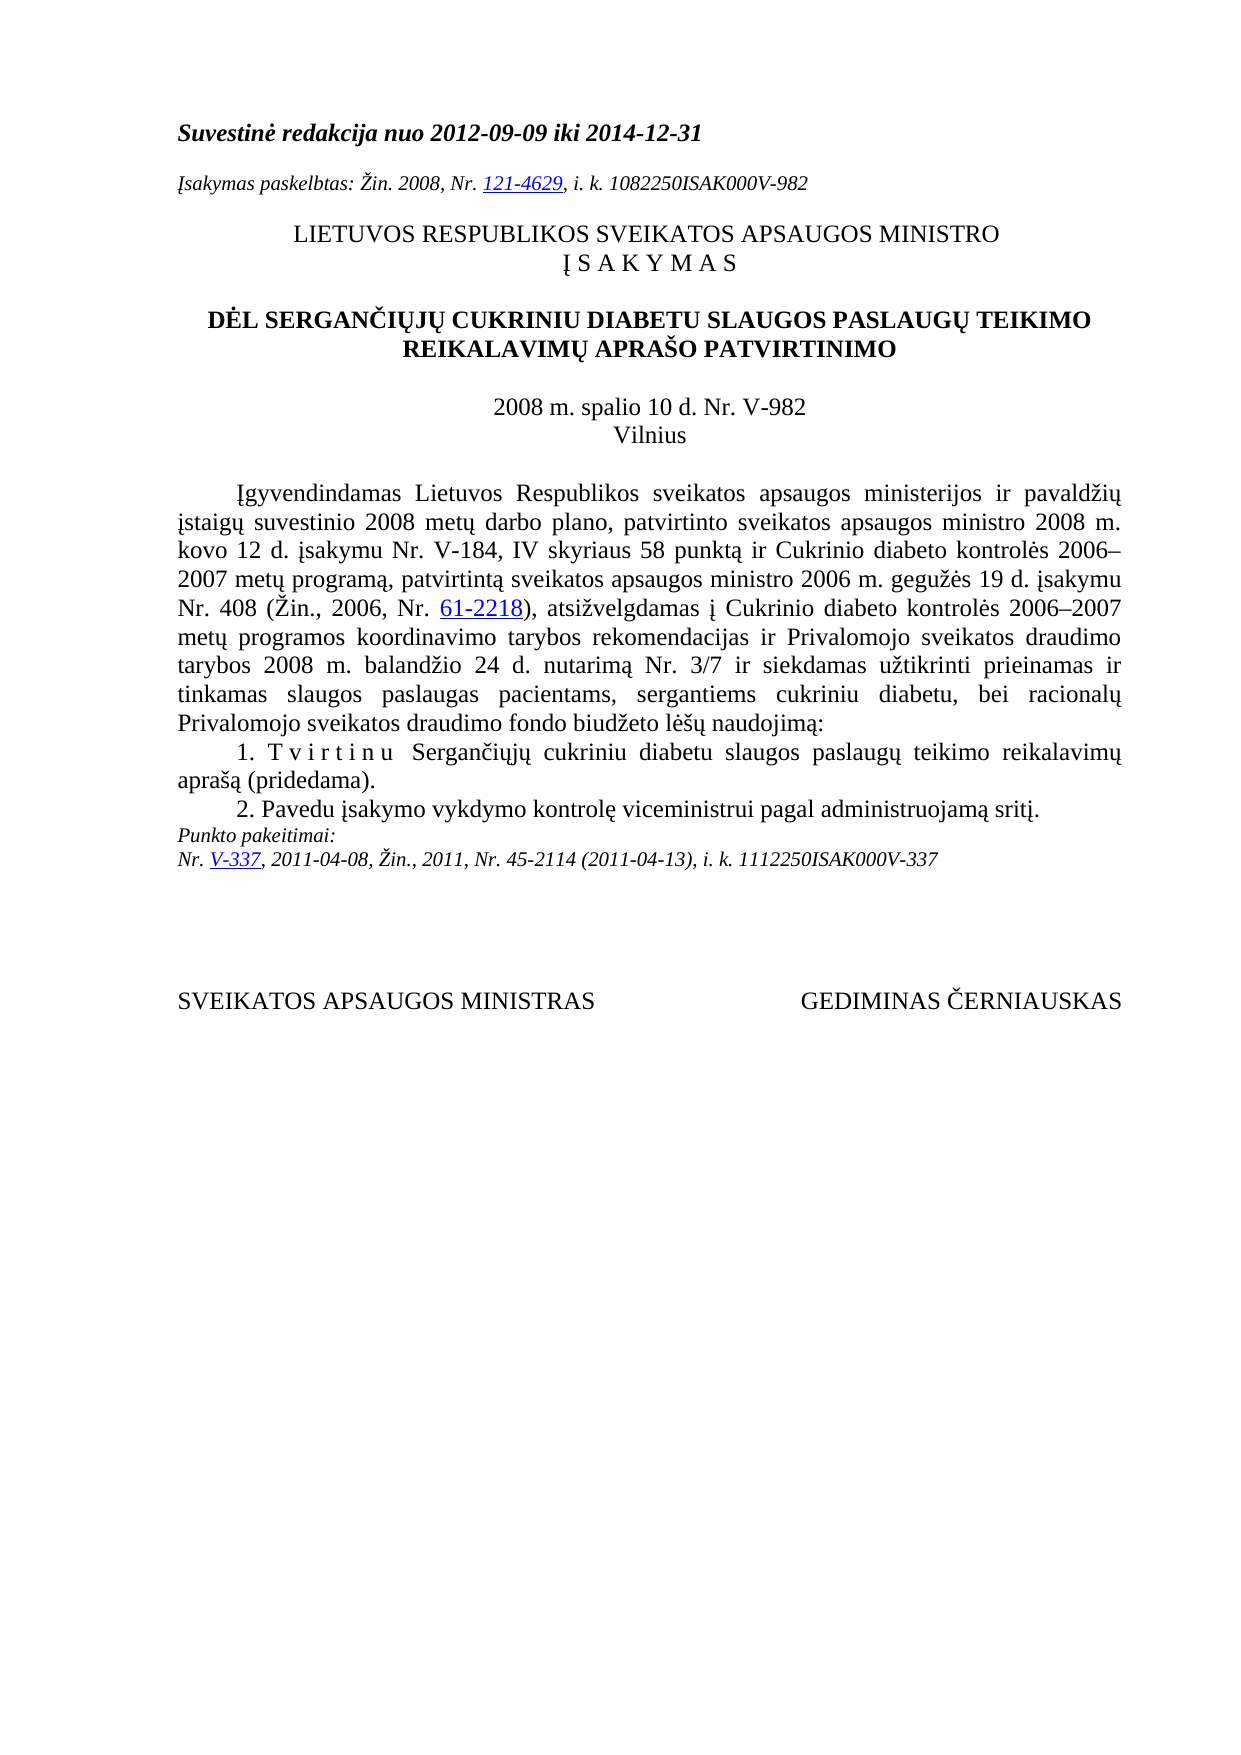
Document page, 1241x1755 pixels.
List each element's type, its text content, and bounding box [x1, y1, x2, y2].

text DĖL SERGANČIŲJŲ CUKRINIU DIABETU SLAUGOS PASLAUGŲ TEIKIMO REIKALAVIMŲ APRAŠO PATVIRTINIMO [177, 305, 1122, 363]
text Įsakymas paskelbtas: Žin. 2008, Nr. 121-4629, i. k. 1082250ISAK000V-982 [177, 171, 1122, 195]
text Nr. V-337, 2011-04-08, Žin., 2011, Nr. 45-2114 (2011-04-13), i. k. 1112250ISAK000V-337 [177, 847, 1122, 871]
text Vilnius [177, 420, 1122, 449]
text Punkto pakeitimai: [177, 823, 1122, 847]
text Suvestinė redakcija nuo 2012-09-09 iki 2014-12-31 [177, 118, 1122, 147]
text 1. Tvirtinu Sergančiųjų cukriniu diabetu slaugos paslaugų teikimo reikalavimų aprašą (pridedama). [177, 737, 1122, 794]
text ĮSAKYMAS [177, 248, 1122, 277]
text Įgyvendindamas Lietuvos Respublikos sveikatos apsaugos ministerijos ir pavaldžių įstaigų suvestinio 2008 metų darbo plano, patvirtinto sveikatos apsaugos ministro 2008 m. kovo 12 d. įsakymu Nr. V-184, IV skyriaus 58 punktą ir Cukrinio diabeto kontrolės 2006–2007 metų programą, patvirtintą sveikatos apsaugos ministro 2006 m. gegužės 19 d. įsakymu Nr. 408 (Žin., 2006, Nr. 61-2218), atsižvelgdamas į Cukrinio diabeto kontrolės 2006–2007 metų programos koordinavimo tarybos rekomendacijas ir Privalomojo sveikatos draudimo tarybos 2008 m. balandžio 24 d. nutarimą Nr. 3/7 ir siekdamas užtikrinti prieinamas ir tinkamas slaugos paslaugas pacientams, sergantiems cukriniu diabetu, bei racionalų Privalomojo sveikatos draudimo fondo biudžeto lėšų naudojimą: [177, 478, 1122, 737]
text 2. Pavedu įsakymo vykdymo kontrolę viceministrui pagal administruojamą sritį. [177, 794, 1122, 823]
text SVEIKATOS APSAUGOS MINISTRAS GEDIMINAS ČERNIAUSKAS [177, 986, 1122, 1015]
text LIETUVOS RESPUBLIKOS SVEIKATOS APSAUGOS MINISTRO [177, 219, 1122, 248]
text 2008 m. spalio 10 d. Nr. V-982 [177, 392, 1122, 420]
